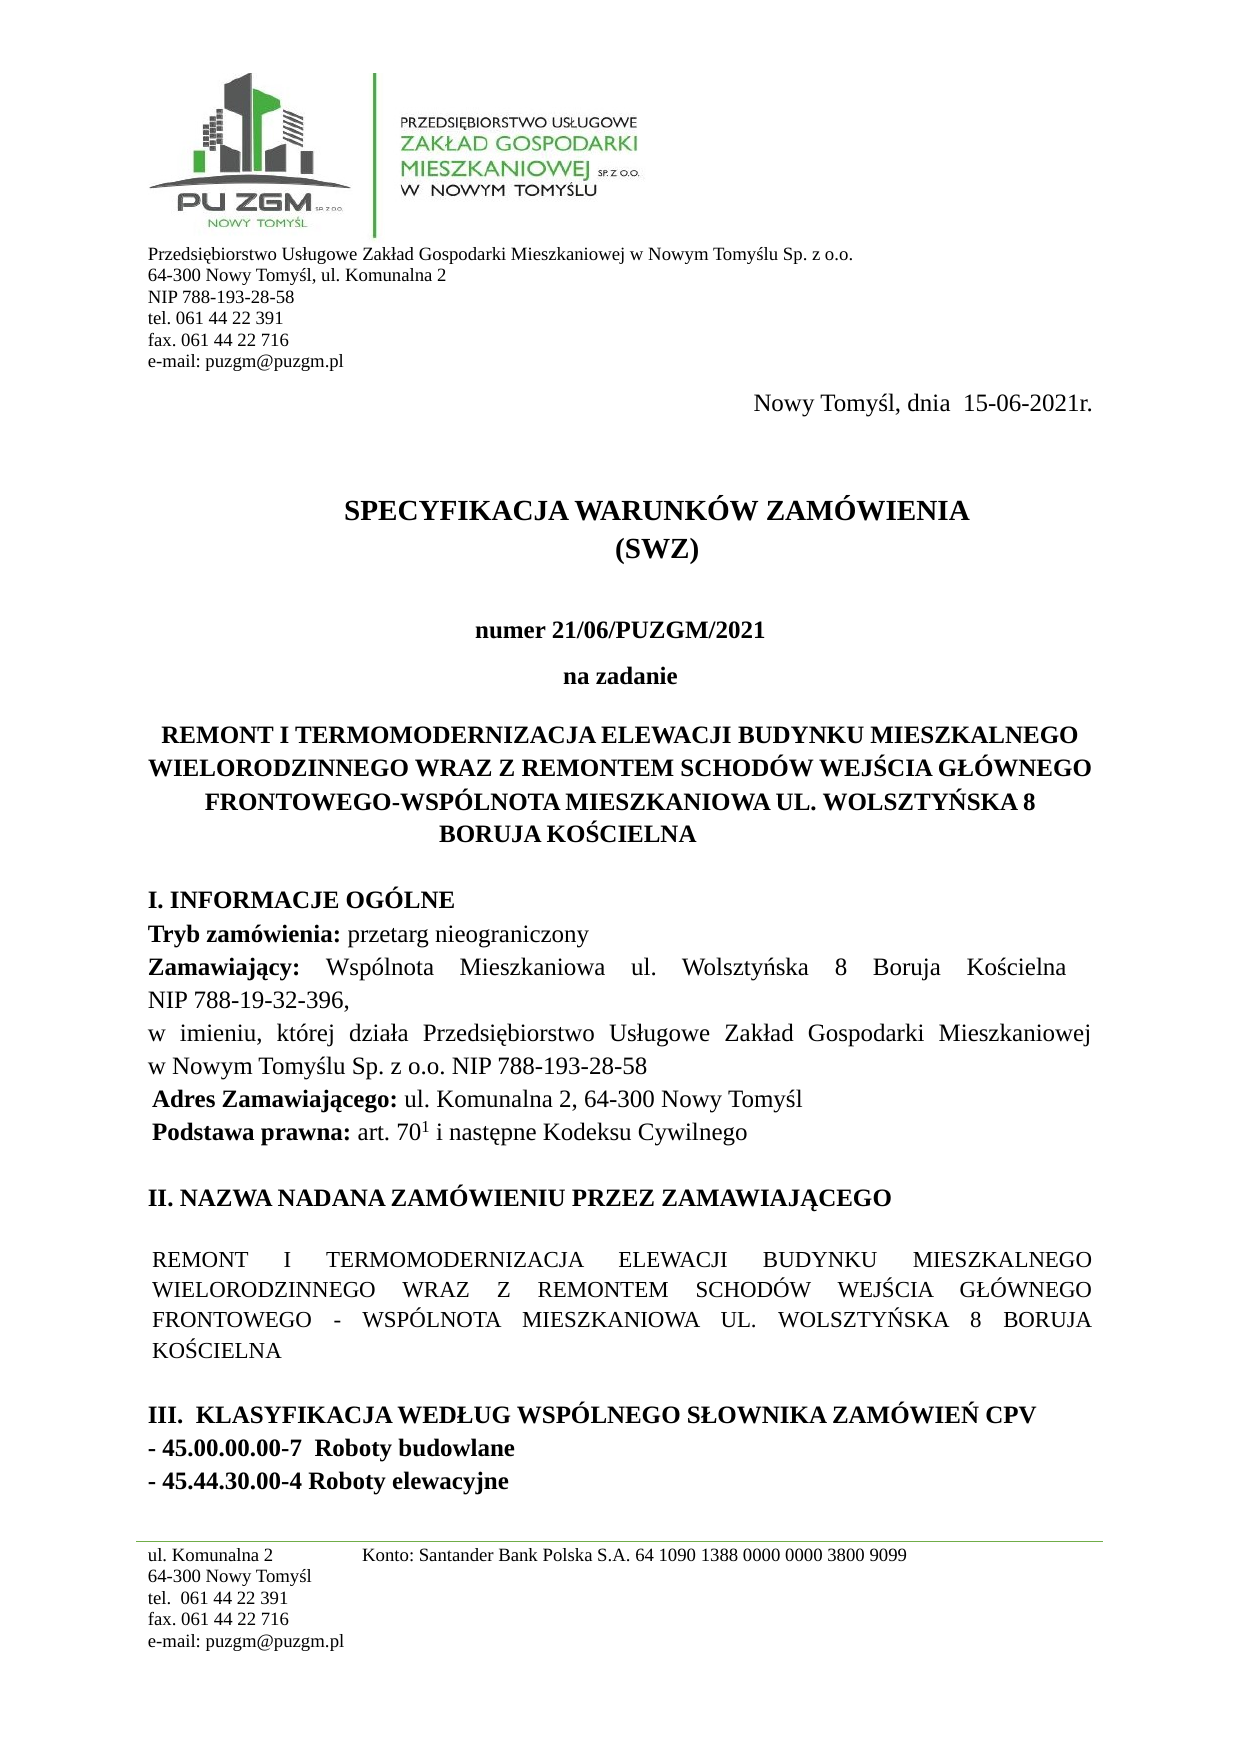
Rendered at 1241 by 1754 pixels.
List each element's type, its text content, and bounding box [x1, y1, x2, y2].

text REMONT I TERMOMODERNIZACJA ELEWACJI BUDYNKU MIESZKALNEGO WIELORODZINNEGO WRAZ Z REMONTEM SCHODÓW WEJŚCIA GŁÓWNEGO FRONTOWEGO-WSPÓLNOTA MIESZKANIOWA UL. WOLSZTYŃSKA 8 BORUJA KOŚCIELNA [148, 721, 1093, 848]
text SPECYFIKACJA WARUNKÓW ZAMÓWIENIA [221, 493, 1093, 526]
text Zamawiający: Wspólnota Mieszkaniowa ul. Wolsztyńska 8 Boruja Kościelna NIP 788-19-32-396, [148, 952, 1093, 1013]
text Nowy Tomyśl, dnia 15-06-2021r. [148, 388, 1093, 417]
text Przedsiębiorstwo Usługowe Zakład Gospodarki Mieszkaniowej w Nowym Tomyślu Sp. z o.o. 64-300 Nowy Tomyśl, ul. Komunalna 2 NIP 788-193-28-58 tel. 061 44 22 391 fax. 061 44 22 716 e-mail: puzgm@puzgm.pl [148, 242, 1093, 372]
text REMONT I TERMOMODERNIZACJA ELEWACJI BUDYNKU MIESZKALNEGO WIELORODZINNEGO WRAZ Z REMONTEM SCHODÓW WEJŚCIA GŁÓWNEGO FRONTOWEGO - WSPÓLNOTA MIESZKANIOWA UL. WOLSZTYŃSKA 8 BORUJA KOŚCIELNA [152, 1246, 1093, 1363]
text Adres Zamawiającego: ul. Komunalna 2, 64-300 Nowy Tomyśl [152, 1084, 1093, 1112]
text numer 21/06/PUZGM/2021 [148, 615, 1093, 644]
text w imieniu, której działa Przedsiębiorstwo Usługowe Zakład Gospodarki Mieszkaniowej w Nowym Tomyślu Sp. z o.o. NIP 788-193-28-58 [148, 1018, 1093, 1079]
text (SWZ) [221, 531, 1093, 565]
text II. NAZWA NADANA ZAMÓWIENIU PRZEZ ZAMAWIAJĄCEGO [148, 1183, 1093, 1212]
picture [147, 73, 655, 243]
text Tryb zamówienia: przetarg nieograniczony [148, 919, 1093, 947]
text III. KLASYFIKACJA WEDŁUG WSPÓLNEGO SŁOWNIKA ZAMÓWIEŃ CPV [148, 1400, 1093, 1429]
text na zadanie [148, 661, 1093, 689]
text - 45.00.00.00-7 Roboty budowlane [148, 1433, 1093, 1462]
text - 45.44.30.00-4 Roboty elewacyjne [148, 1466, 1093, 1495]
text I. INFORMACJE OGÓLNE [148, 886, 1093, 914]
text Podstawa prawna: art. 701 i następne Kodeksu Cywilnego [152, 1117, 1093, 1146]
